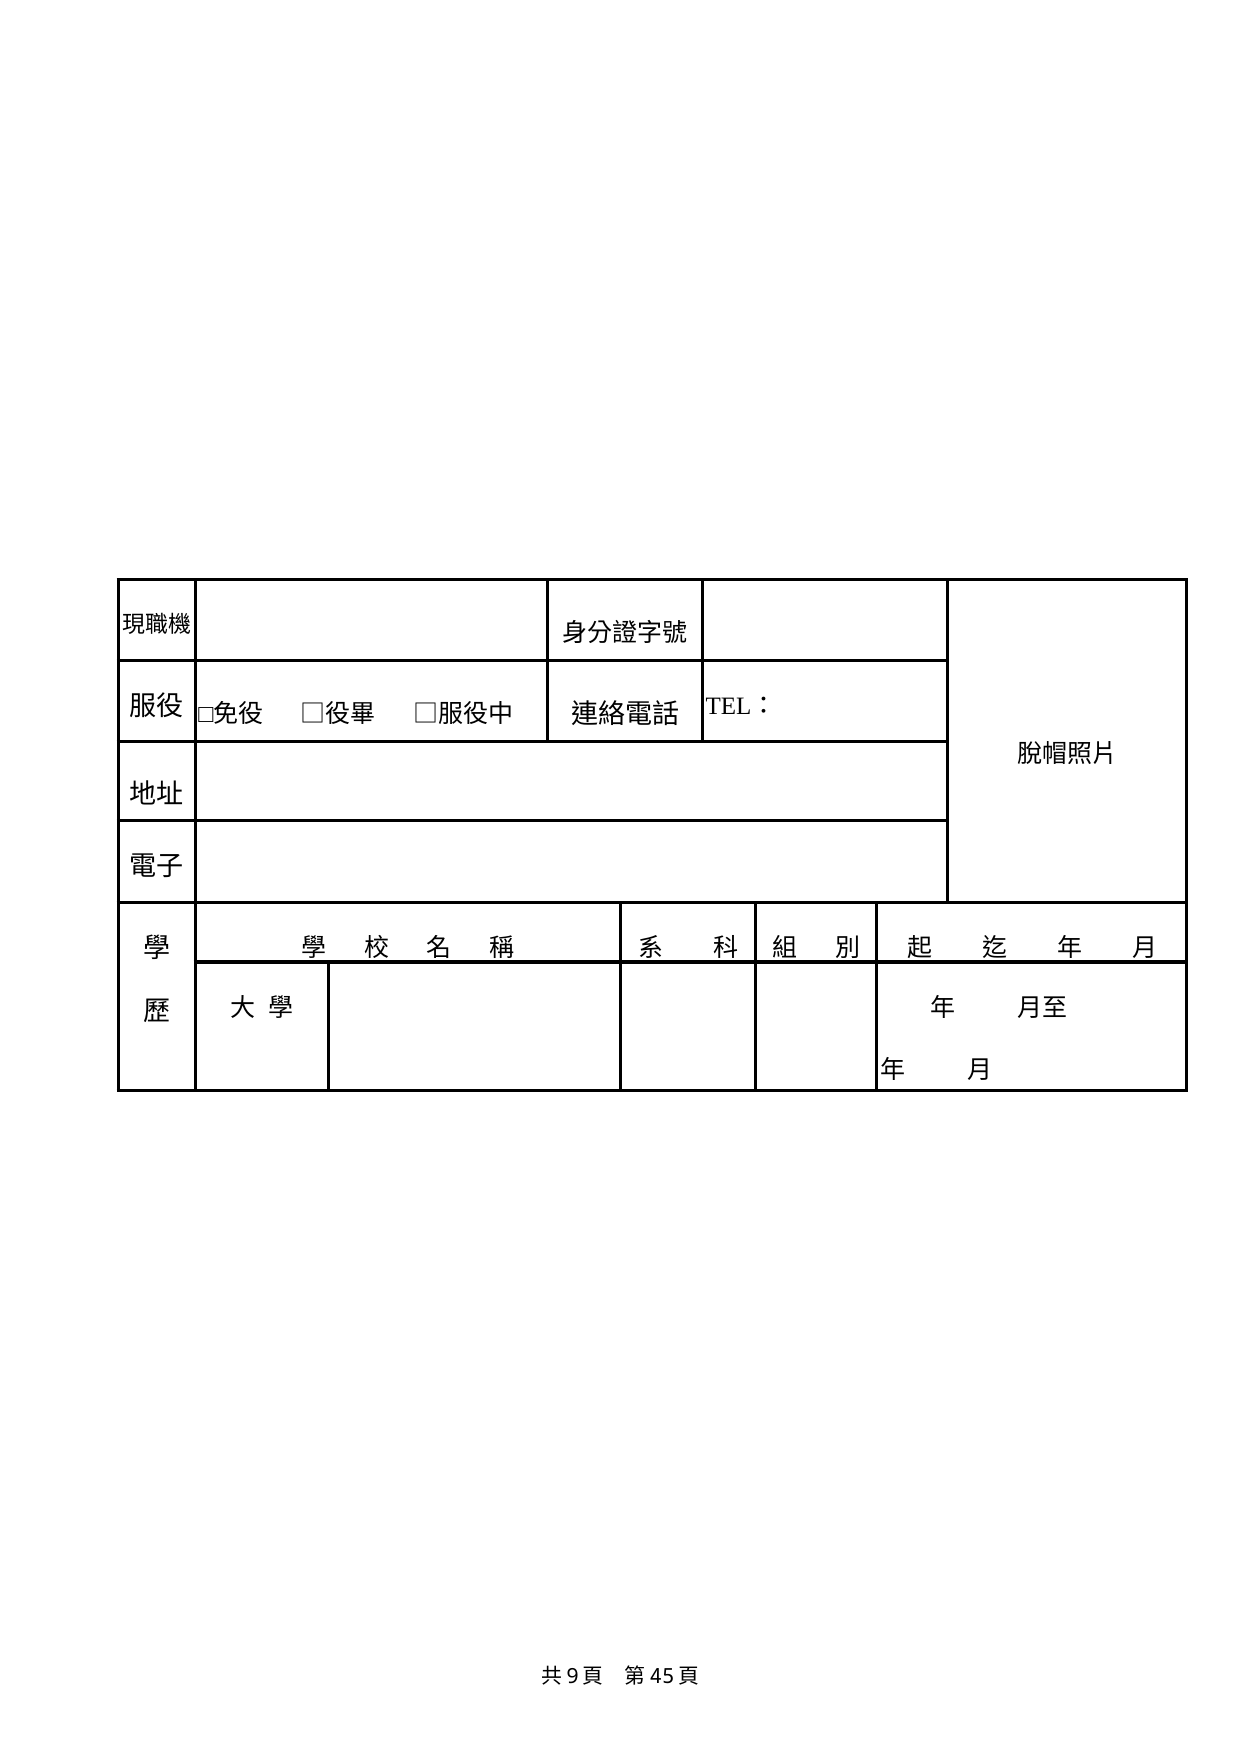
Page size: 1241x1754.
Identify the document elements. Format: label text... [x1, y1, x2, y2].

table_cell 大 學 [197, 964, 327, 1088]
table_cell 地址 [120, 743, 194, 819]
table_cell 年 月至 年 月 [878, 964, 1185, 1088]
table_cell □免役 □役畢 □服役中 [197, 662, 546, 740]
table_cell 身分證字號 [549, 581, 701, 659]
table_cell [330, 964, 619, 1088]
table_cell 學 歷 [120, 904, 194, 1088]
table_cell 起 迄 年 月 [878, 904, 1185, 960]
table_cell 電子郵件 [120, 822, 194, 901]
table_cell [197, 822, 946, 901]
table_cell [197, 743, 946, 819]
table_cell 組 別 [757, 904, 875, 960]
table_cell TEL： 手機： [704, 662, 946, 740]
table_cell [622, 964, 754, 1088]
table_cell [704, 581, 946, 659]
table_cell [197, 581, 546, 659]
table_cell 現職機關學校 [120, 581, 194, 659]
table_cell 學 校 名 稱 [197, 904, 619, 960]
table_header 脫帽照片 [949, 581, 1185, 901]
table_cell 服役 情形 [120, 662, 194, 740]
table_cell [757, 964, 875, 1088]
table_cell 系 科 [622, 904, 754, 960]
table_cell 連絡電話 [549, 662, 701, 740]
